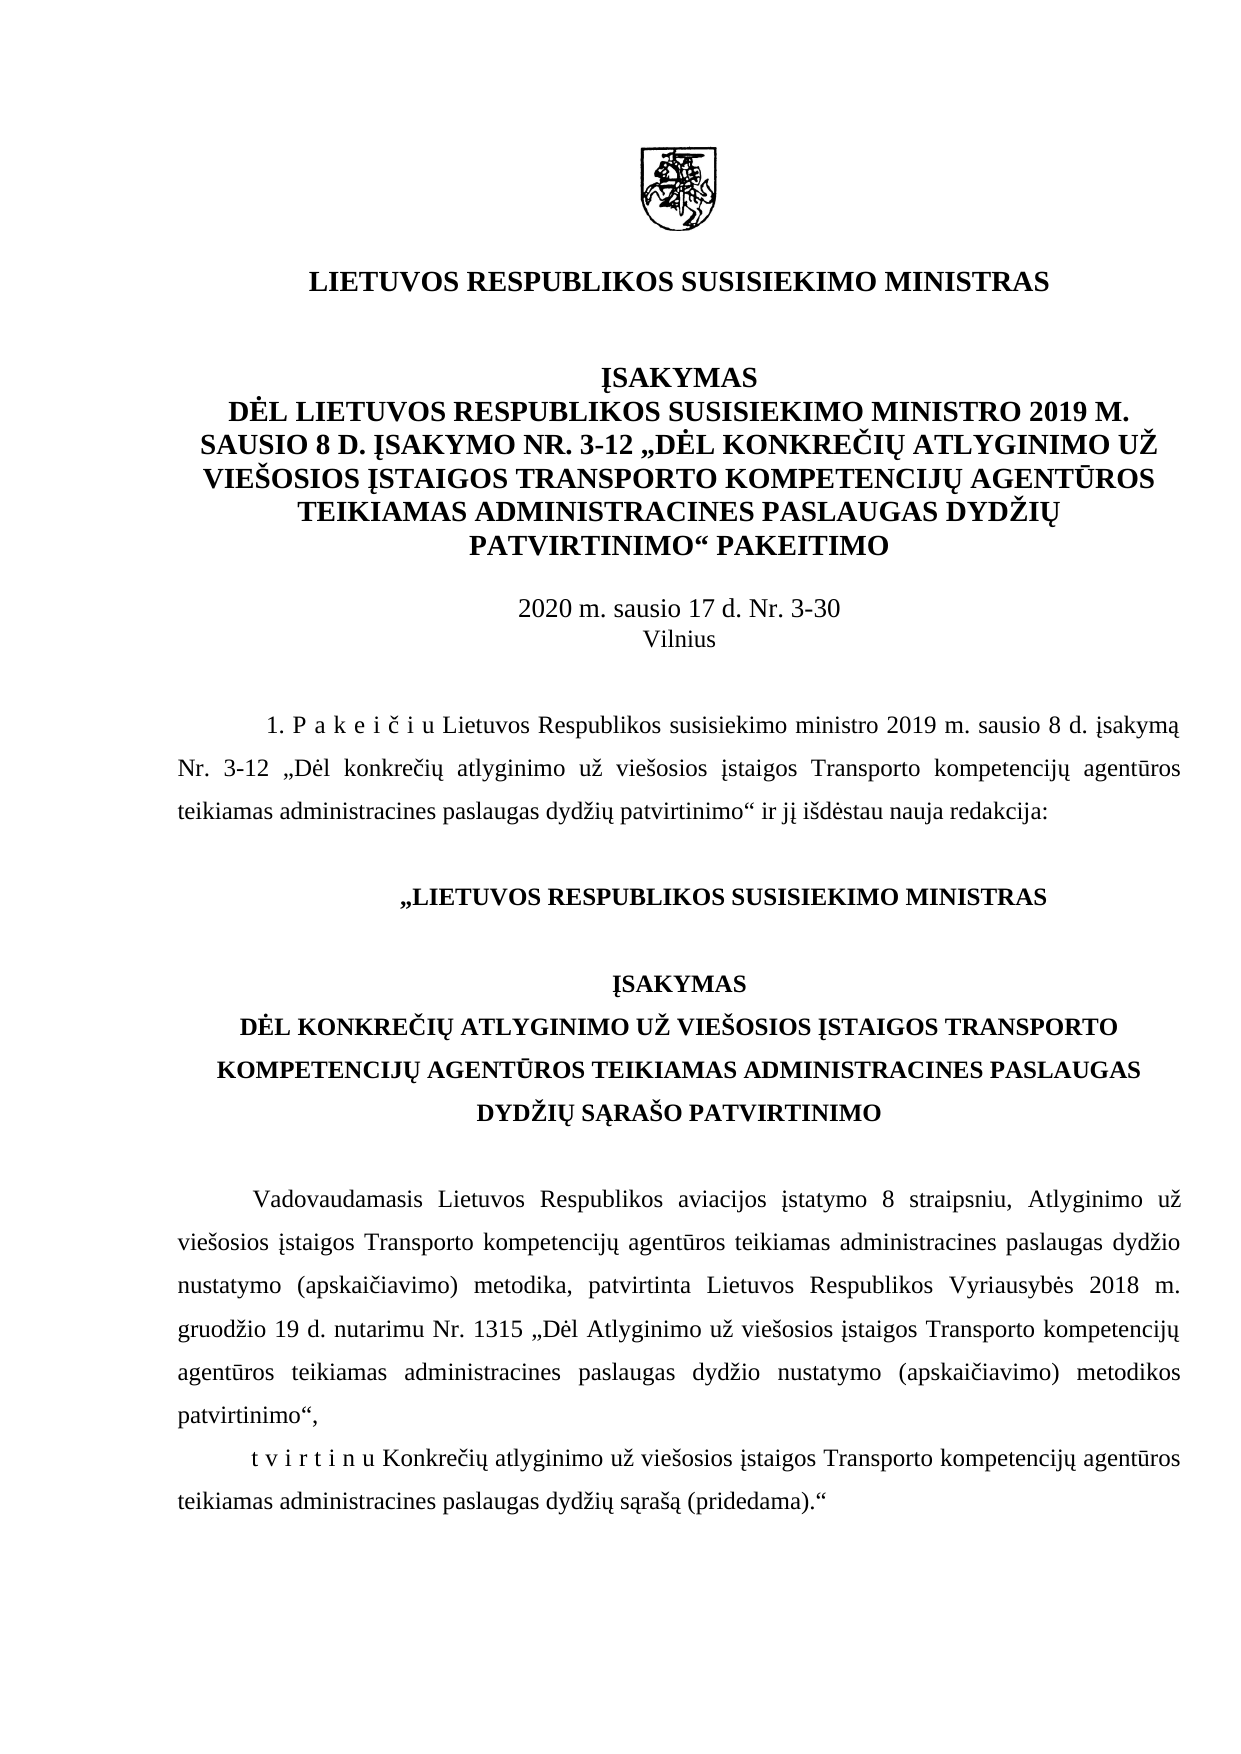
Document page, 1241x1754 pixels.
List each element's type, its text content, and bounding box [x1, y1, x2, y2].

text Vilnius [177, 624, 1181, 652]
text t v i r t i n u Konkrečių atlyginimo už viešosios įstaigos Transporto kompetencijų agentūros teikiamas administracines paslaugas dydžių sąrašą (pridedama).“ [177, 1443, 1181, 1515]
text DĖL KONKREČIŲ ATLYGINIMO UŽ VIEŠOSIOS ĮSTAIGOS TRANSPORTO KOMPETENCIJŲ AGENTŪROS TEIKIAMAS ADMINISTRACINES PASLAUGAS DYDŽIŲ SĄRAŠO PATVIRTINIMO [177, 1012, 1181, 1127]
text ĮSAKYMAS [177, 360, 1181, 394]
text Vadovaudamasis Lietuvos Respublikos aviacijos įstatymo 8 straipsniu, Atlyginimo už viešosios įstaigos Transporto kompetencijų agentūros teikiamas administracines paslaugas dydžio nustatymo (apskaičiavimo) metodika, patvirtinta Lietuvos Respublikos Vyriausybės 2018 m. gruodžio 19 d. nutarimu Nr. 1315 „Dėl Atlyginimo už viešosios įstaigos Transporto kompetencijų agentūros teikiamas administracines paslaugas dydžio nustatymo (apskaičiavimo) metodikos patvirtinimo“, [177, 1184, 1181, 1429]
text ĮSAKYMAS [177, 969, 1181, 997]
text „LIETUVOS RESPUBLIKOS SUSISIEKIMO MINISTRAS [177, 882, 1181, 911]
text 1. P a k e i č i u Lietuvos Respublikos susisiekimo ministro 2019 m. sausio 8 d. įsakymą Nr. 3-12 „Dėl konkrečių atlyginimo už viešosios įstaigos Transporto kompetencijų agentūros teikiamas administracines paslaugas dydžių patvirtinimo“ ir jį išdėstau nauja redakcija: [177, 710, 1181, 825]
text 2020 m. sausio 17 d. Nr. 3-30 [177, 593, 1181, 624]
text LIETUVOS RESPUBLIKOS SUSISIEKIMO MINISTRAS [177, 264, 1181, 298]
text DĖL LIETUVOS RESPUBLIKOS SUSISIEKIMO MINISTRO 2019 M. SAUSIO 8 D. ĮSAKYMO NR. 3-12 „DĖL KONKREČIŲ ATLYGINIMO UŽ VIEŠOSIOS ĮSTAIGOS TRANSPORTO KOMPETENCIJŲ AGENTŪROS TEIKIAMAS ADMINISTRACINES PASLAUGAS DYDŽIŲ PATVIRTINIMO“ PAKEITIMO [177, 394, 1181, 561]
